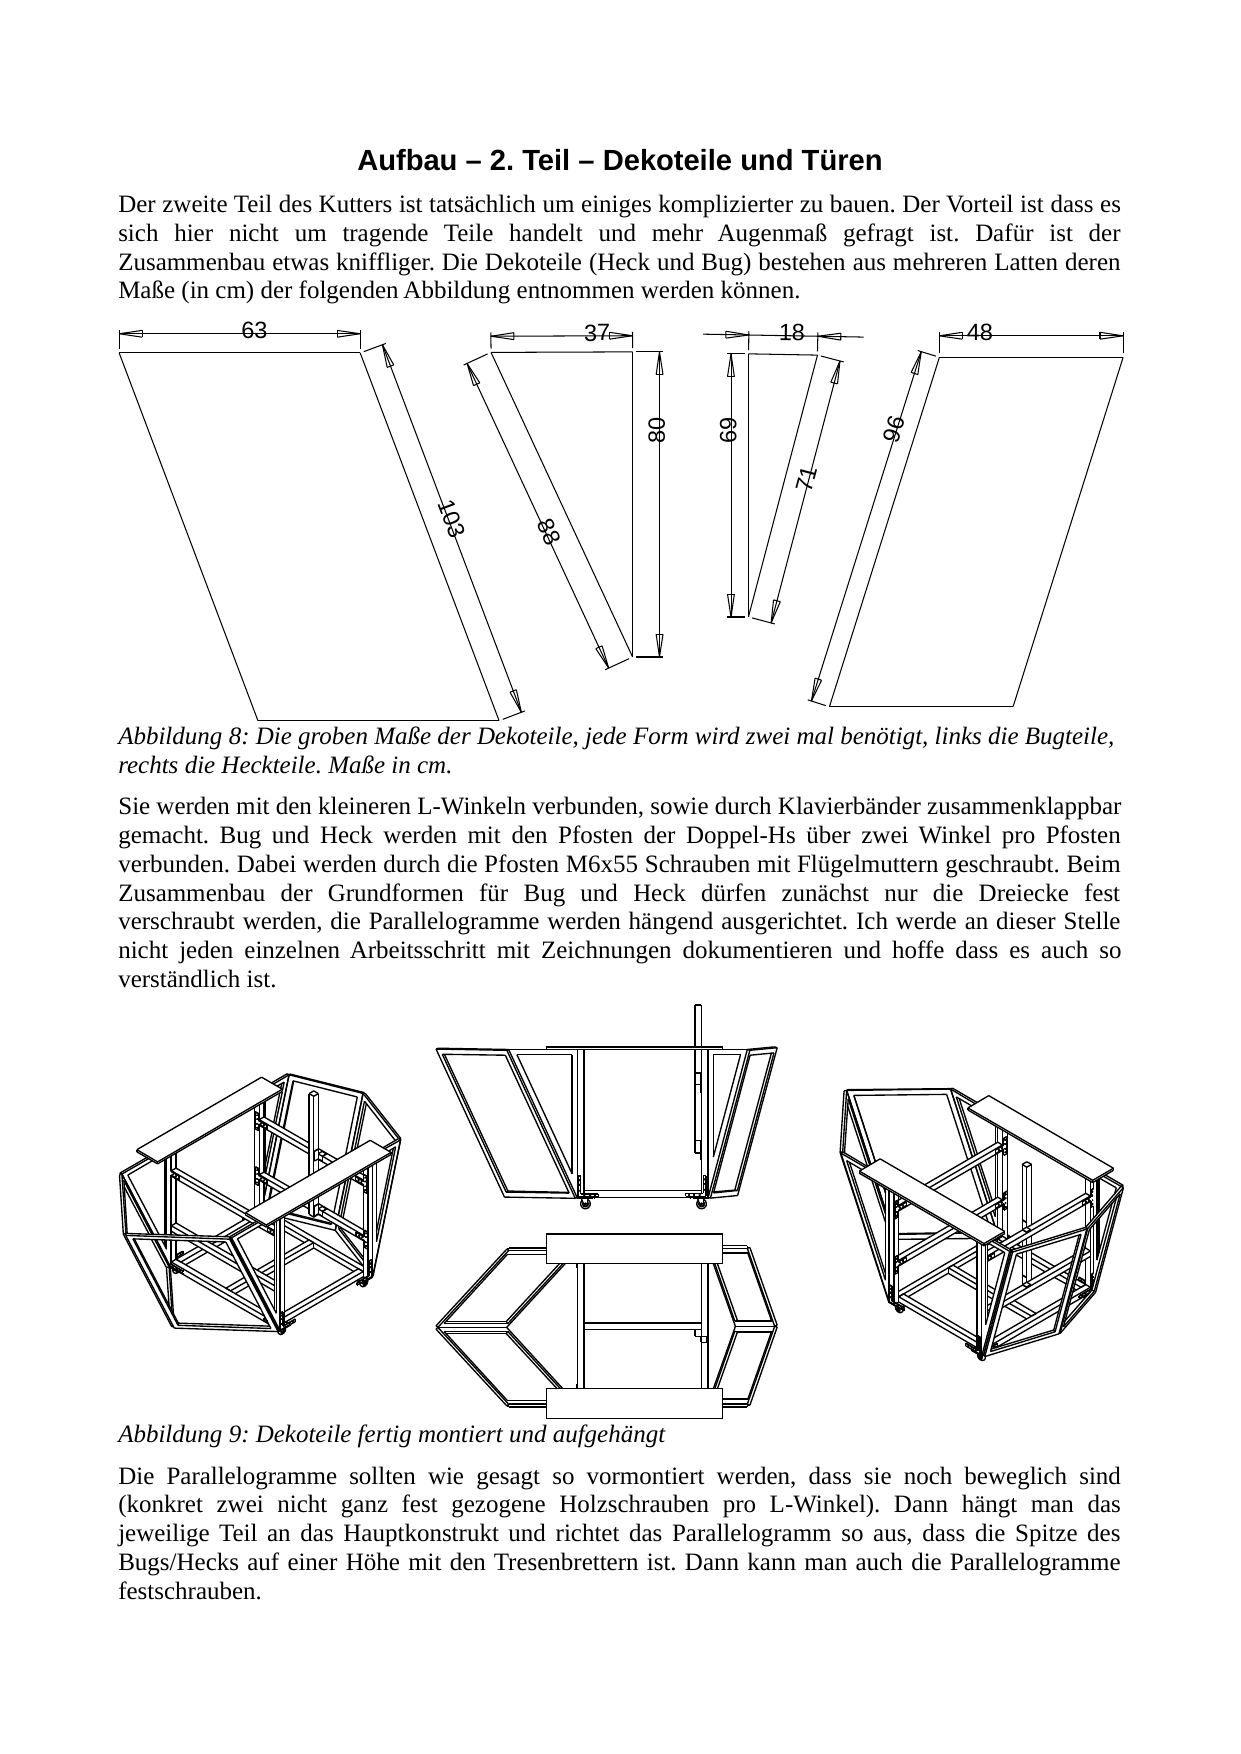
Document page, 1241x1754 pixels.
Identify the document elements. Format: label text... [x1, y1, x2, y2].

text Die Parallelogramme sollten wie gesagt so vormontiert werden, dass sie noch beweglich sind (konkret zwei nicht ganz fest gezogene Holzschrauben pro L-Winkel). Dann hängt man das jeweilige Teil an das Hauptkonstrukt und richtet das Parallelogramm so aus, dass die Spitze des Bugs/Hecks auf einer Höhe mit den Tresenbrettern ist. Dann kann man auch die Parallelogramme festschrauben. [118, 1461, 1122, 1604]
text Abbildung 8: Die groben Maße der Dekoteile, jede Form wird zwei mal benötigt, links die Bugteile, rechts die Heckteile. Maße in cm. [118, 329, 1124, 779]
text Der zweite Teil des Kutters ist tatsächlich um einiges komplizierter zu bauen. Der Vorteil ist dass es sich hier nicht um tragende Teile handelt und mehr Augenmaß gefragt ist. Dafür ist der Zusammenbau etwas kniffliger. Die Dekoteile (Heck und Bug) bestehen aus mehreren Latten deren Maße (in cm) der folgenden Abbildung entnommen werden können. [118, 189, 1122, 304]
subtitle Aufbau – 2. Teil – Dekoteile und Türen [118, 143, 1122, 177]
text Abbildung 9: Dekoteile fertig montiert und aufgehängt [118, 1018, 1125, 1448]
text Sie werden mit den kleineren L-Winkeln verbunden, sowie durch Klavierbänder zusammenklappbar gemacht. Bug und Heck werden mit den Pfosten der Doppel-Hs über zwei Winkel pro Pfosten verbunden. Dabei werden durch die Pfosten M6x55 Schrauben mit Flügelmuttern geschraubt. Beim Zusammenbau der Grundformen für Bug und Heck dürfen zunächst nur die Dreiecke fest verschraubt werden, die Parallelogramme werden hängend ausgerichtet. Ich werde an dieser Stelle nicht jeden einzelnen Arbeitsschritt mit Zeichnungen dokumentieren und hoffe dass es auch so verständlich ist. [118, 791, 1122, 993]
